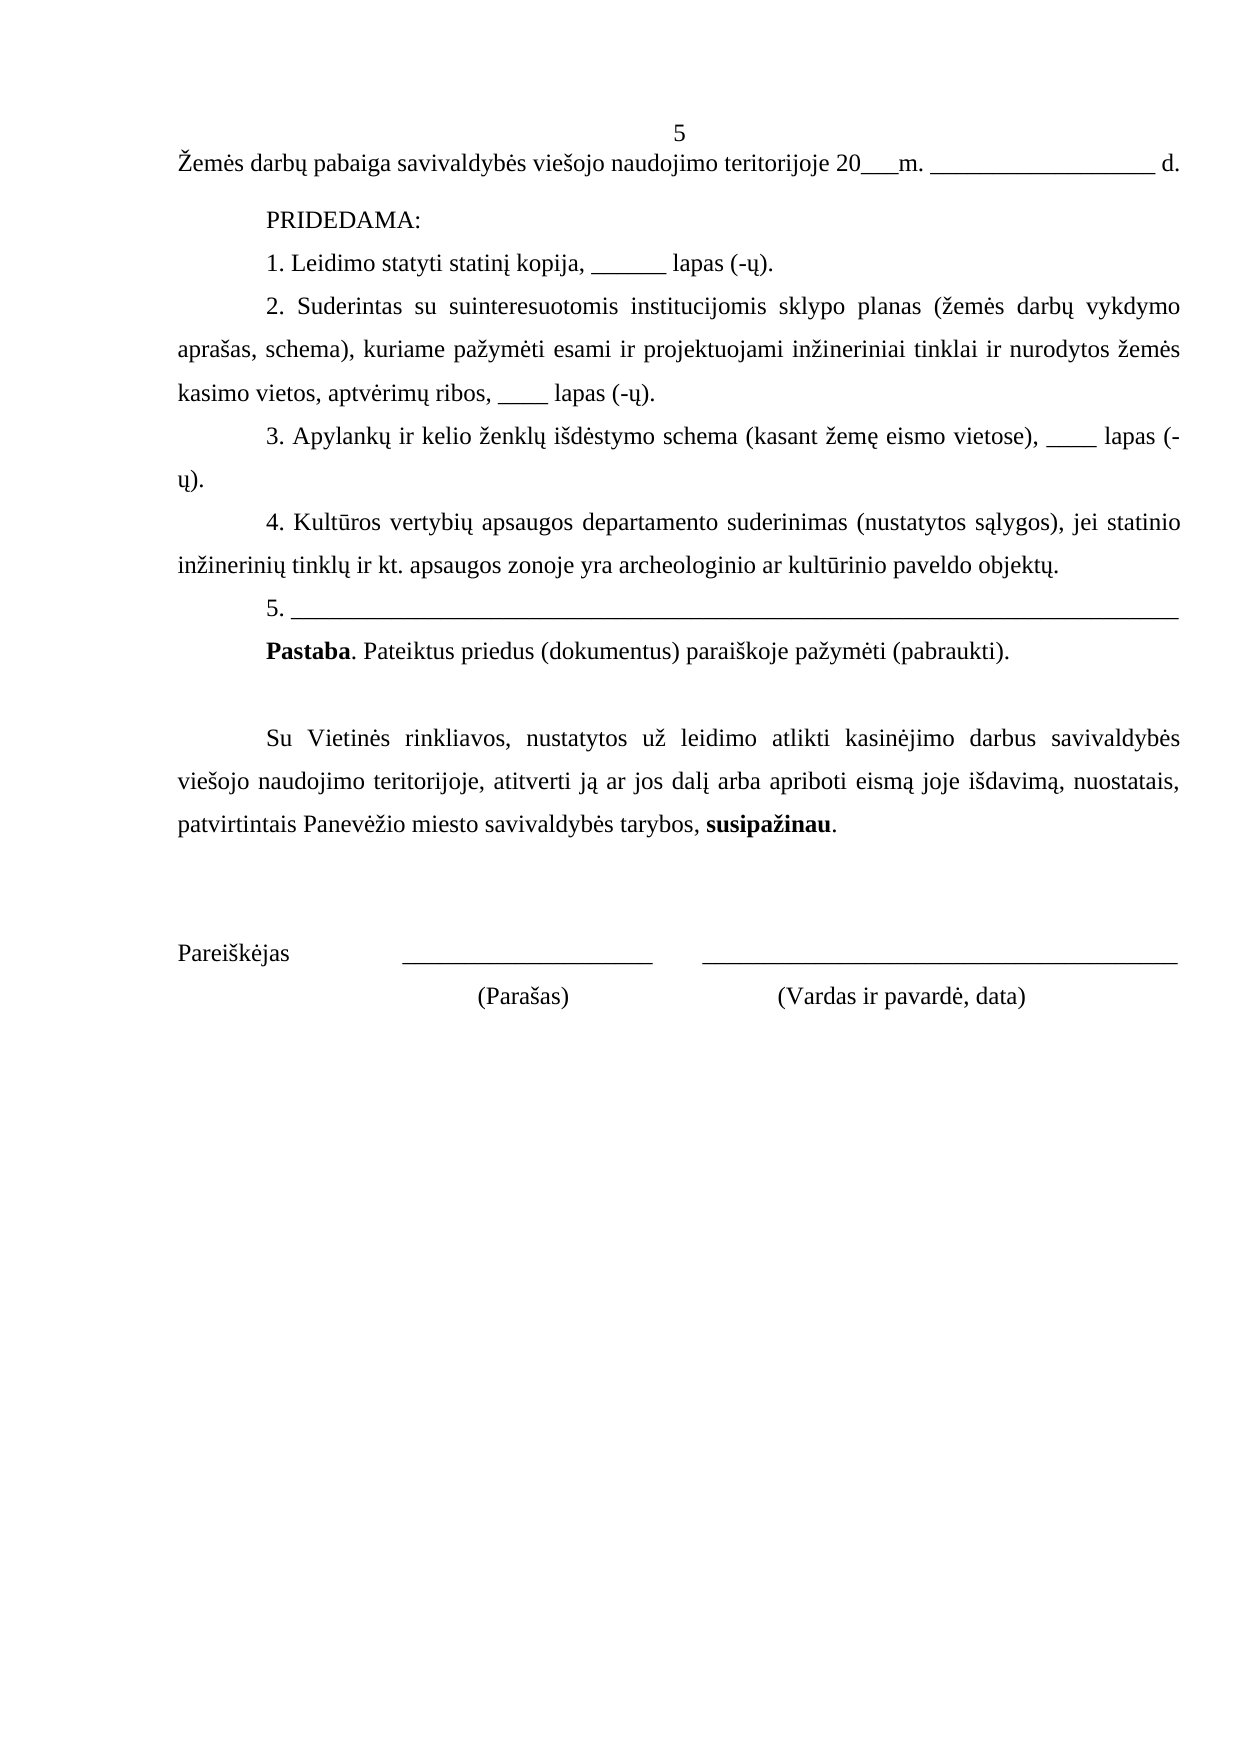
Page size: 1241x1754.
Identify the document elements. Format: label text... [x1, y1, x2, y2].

text 4. Kultūros vertybių apsaugos departamento suderinimas (nustatytos sąlygos), jei statinio inžinerinių tinklų ir kt. apsaugos zonoje yra archeologinio ar kultūrinio paveldo objektų. [177, 507, 1181, 579]
text 3. Apylankų ir kelio ženklų išdėstymo schema (kasant žemę eismo vietose), ____ lapas (-ų). [177, 421, 1181, 493]
text 2. Suderintas su suinteresuotomis institucijomis sklypo planas (žemės darbų vykdymo aprašas, schema), kuriame pažymėti esami ir projektuojami inžineriniai tinklai ir nurodytos žemės kasimo vietos, aptvėrimų ribos, ____ lapas (-ų). [177, 291, 1181, 406]
text (Parašas) (Vardas ir pavardė, data) [402, 981, 1181, 1010]
text 1. Leidimo statyti statinį kopija, ______ lapas (-ų). [177, 248, 1181, 277]
text Su Vietinės rinkliavos, nustatytos už leidimo atlikti kasinėjimo darbus savivaldybės viešojo naudojimo teritorijoje, atitverti ją ar jos dalį arba apriboti eismą joje išdavimą, nuostatais, patvirtintais Panevėžio miesto savivaldybės tarybos, susipažinau. [177, 723, 1181, 838]
text Žemės darbų pabaiga savivaldybės viešojo naudojimo teritorijoje 20___m. __________________ d. [177, 148, 1181, 176]
text 5. _______________________________________________________________________ [177, 593, 1181, 622]
text Pastaba. Pateiktus priedus (dokumentus) paraiškoje pažymėti (pabraukti). [177, 636, 1181, 665]
text PRIDEDAMA: [177, 205, 1181, 234]
text Pareiškėjas ____________________ ______________________________________ [177, 938, 1181, 967]
